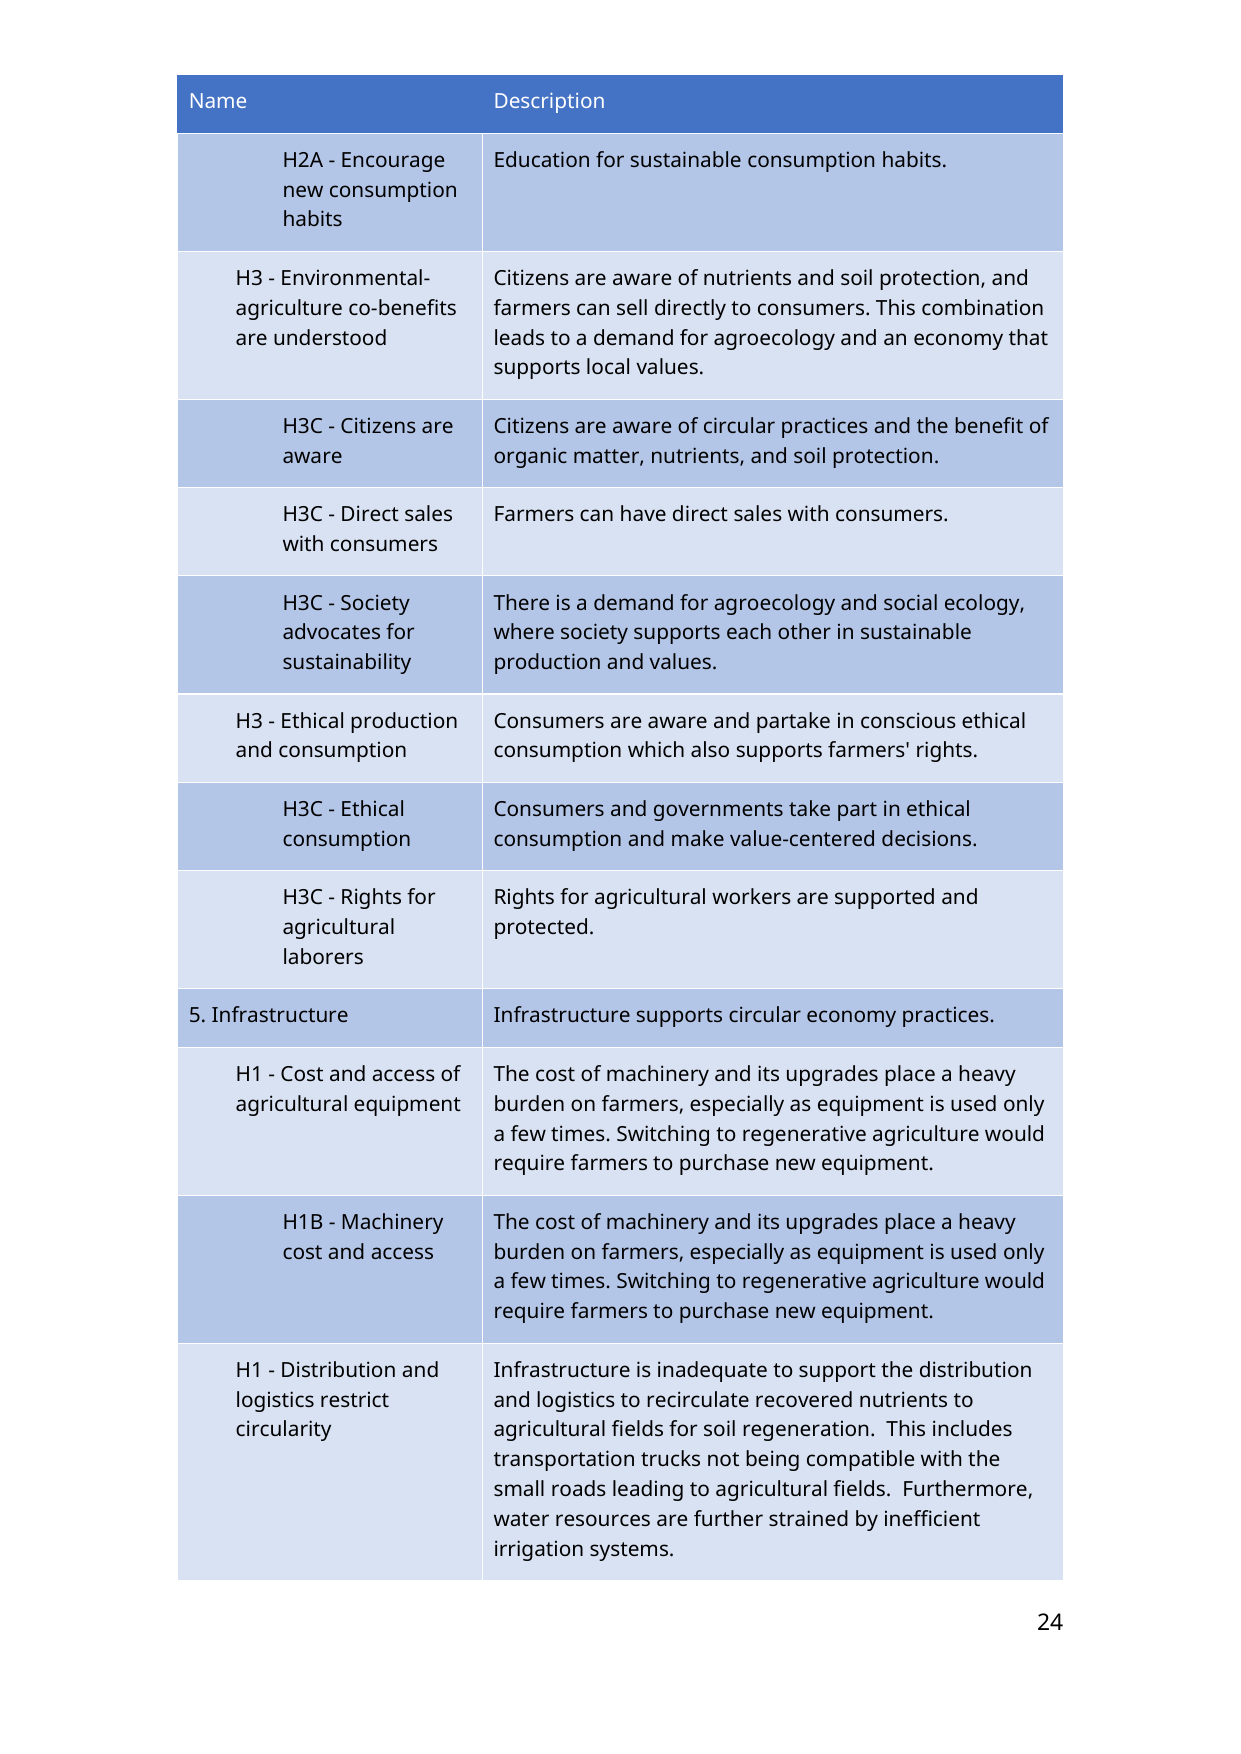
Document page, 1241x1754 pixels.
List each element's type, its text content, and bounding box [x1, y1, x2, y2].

table_header Name [177, 75, 482, 133]
table_cell Citizens are aware of circular practices and the benefit of organic matter, nutrients, and soil protection. [483, 400, 1063, 487]
table_cell Consumers and governments take part in ethical consumption and make value-centered decisions. [483, 783, 1063, 870]
table_cell H3C - Ethical consumption [178, 783, 482, 870]
table_cell H3C - Society advocates for sustainability [178, 576, 482, 693]
table_cell Farmers can have direct sales with consumers. [483, 488, 1063, 575]
table_cell H3C - Direct sales with consumers [178, 488, 482, 575]
table_cell 5. Infrastructure [178, 989, 482, 1047]
table_cell The cost of machinery and its upgrades place a heavy burden on farmers, especially as equipment is used only a few times. Switching to regenerative agriculture would require farmers to purchase new equipment. [483, 1048, 1063, 1195]
table_cell H1B - Machinery cost and access [178, 1196, 482, 1343]
table_cell H3C - Citizens are aware [178, 400, 482, 487]
table_cell Education for sustainable consumption habits. [483, 134, 1063, 251]
table_cell Consumers are aware and partake in conscious ethical consumption which also supports farmers' rights. [483, 695, 1063, 782]
table_cell H3 - Environmental-agriculture co-benefits are understood [178, 252, 482, 399]
table_cell H2A - Encourage new consumption habits [178, 134, 482, 251]
table_cell H3C - Rights for agricultural laborers [178, 871, 482, 988]
table_cell Citizens are aware of nutrients and soil protection, and farmers can sell directly to consumers. This combination leads to a demand for agroecology and an economy that supports local values. [483, 252, 1063, 399]
table_cell H1 - Cost and access of agricultural equipment [178, 1048, 482, 1195]
table_cell Infrastructure supports circular economy practices. [483, 989, 1063, 1047]
table_cell Infrastructure is inadequate to support the distribution and logistics to recirculate recovered nutrients to agricultural fields for soil regeneration. This includes transportation trucks not being compatible with the small roads leading to agricultural fields. Furthermore, water resources are further strained by inefficient irrigation systems. [483, 1344, 1063, 1580]
table_cell H1 - Distribution and logistics restrict circularity [178, 1344, 482, 1580]
table_cell H3 - Ethical production and consumption [178, 695, 482, 782]
table_cell Rights for agricultural workers are supported and protected. [483, 871, 1063, 988]
table_cell The cost of machinery and its upgrades place a heavy burden on farmers, especially as equipment is used only a few times. Switching to regenerative agriculture would require farmers to purchase new equipment. [483, 1196, 1063, 1343]
table_header Description [482, 75, 1063, 133]
table_cell There is a demand for agroecology and social ecology, where society supports each other in sustainable production and values. [483, 576, 1063, 693]
